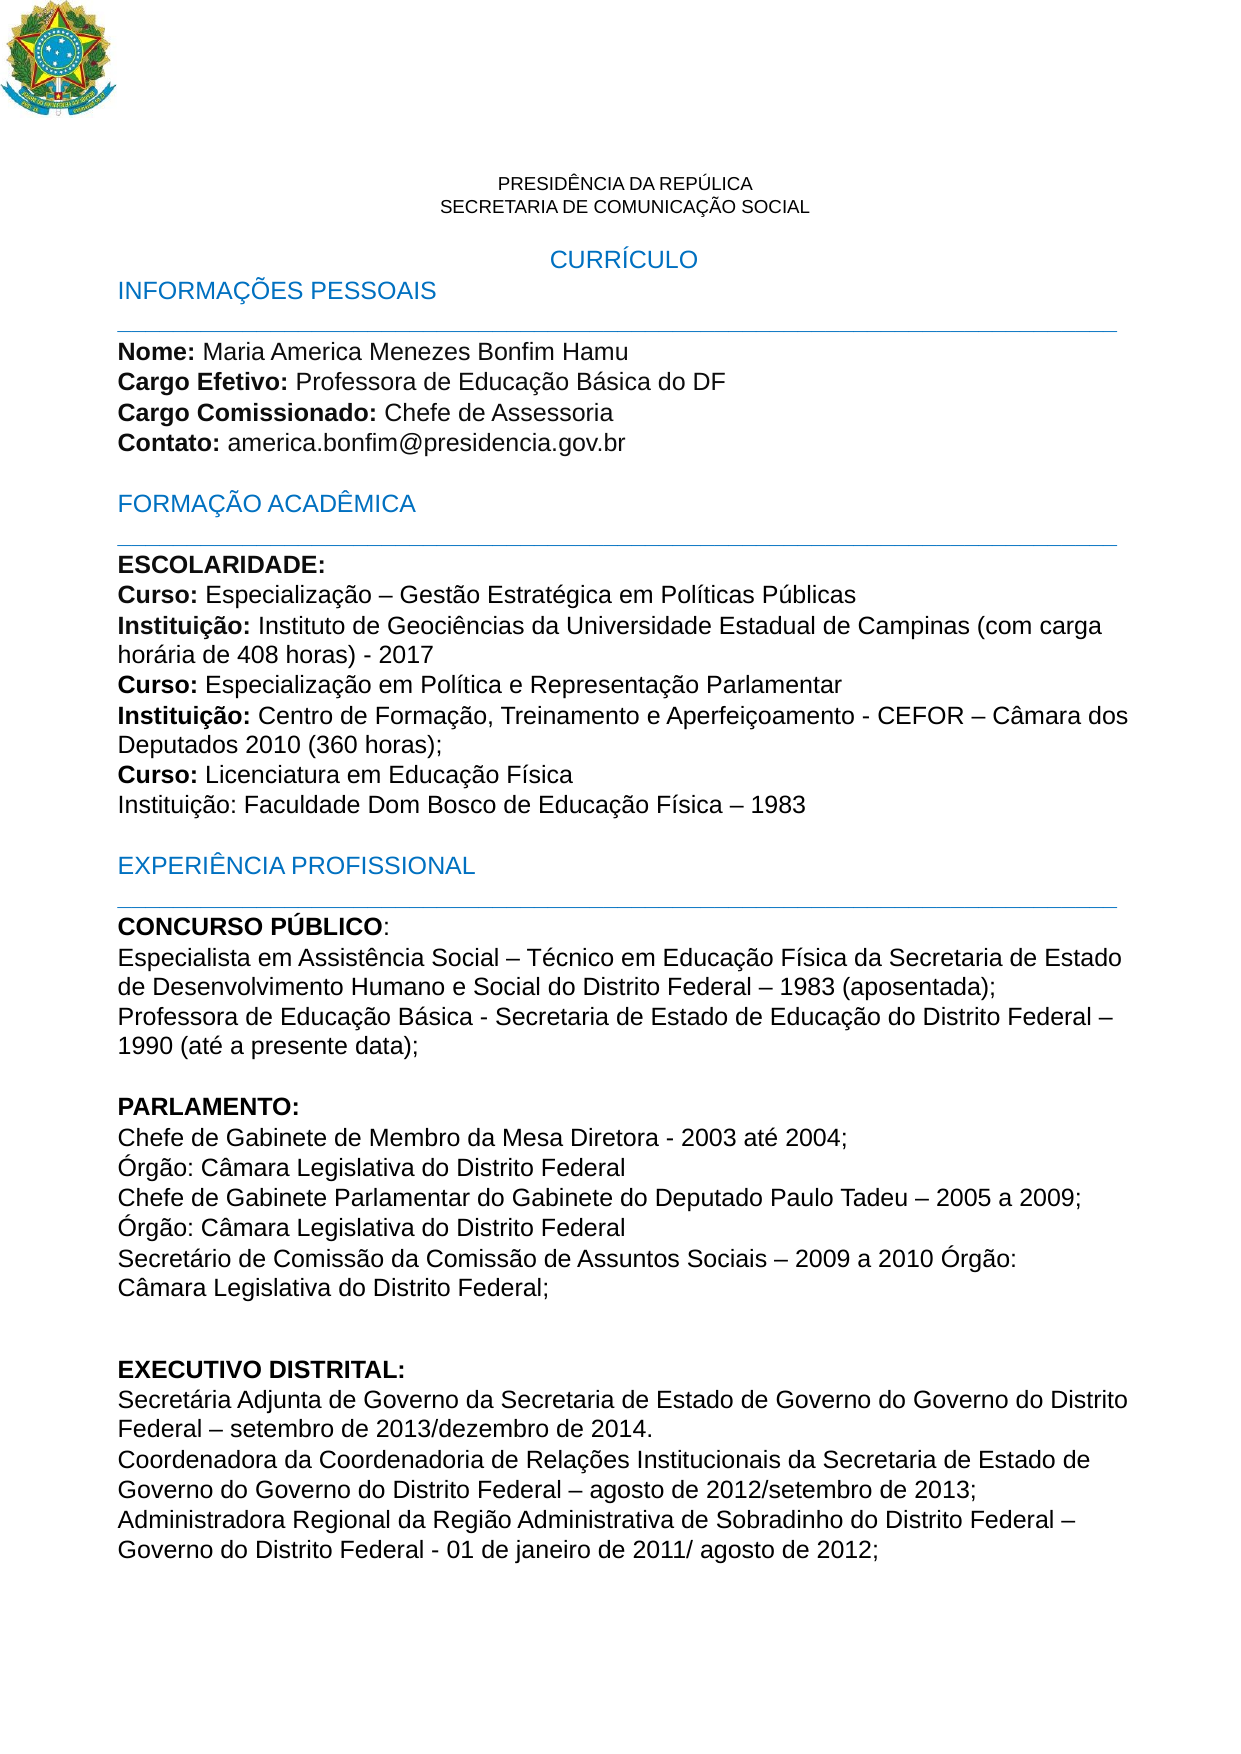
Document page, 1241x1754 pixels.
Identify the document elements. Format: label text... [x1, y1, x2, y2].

text Chefe de Gabinete de Membro da Mesa Diretora - 2003 até 2004; [117, 1122, 1137, 1151]
text FORMAÇÃO ACADÊMICA [117, 489, 1137, 518]
text Administradora Regional da Região Administrativa de Sobradinho do Distrito Federal – Governo do Distrito Federal - 01 de janeiro de 2011/ agosto de 2012; [117, 1505, 1137, 1563]
text EXPERIÊNCIA PROFISSIONAL [117, 851, 1137, 880]
text Órgão: Câmara Legislativa do Distrito Federal [117, 1213, 1137, 1242]
text EXECUTIVO DISTRITAL: [117, 1355, 1137, 1383]
text Instituição: Instituto de Geociências da Universidade Estadual de Campinas (com carga horária de 408 horas) - 2017 [117, 611, 1137, 669]
text Curso: Especialização – Gestão Estratégica em Políticas Públicas [117, 580, 1137, 609]
text ________________________________________________________________________ ESCOLARIDADE: [117, 519, 1137, 579]
text Curso: Especialização em Política e Representação Parlamentar [117, 670, 1137, 699]
text Secretário de Comissão da Comissão de Assuntos Sociais – 2009 a 2010 Órgão: Câmara Legislativa do Distrito Federal; [117, 1244, 1021, 1302]
text Cargo Efetivo: Professora de Educação Básica do DF [117, 367, 1137, 396]
text INFORMAÇÕES PESSOAIS [117, 276, 1137, 304]
text Coordenadora da Coordenadoria de Relações Institucionais da Secretaria de Estado de [117, 1445, 1137, 1473]
text PRESIDÊNCIA DA REPÚLICA [118, 173, 1137, 194]
text Secretária Adjunta de Governo da Secretaria de Estado de Governo do Governo do Distrito Federal – setembro de 2013/dezembro de 2014. [117, 1385, 1137, 1443]
text Professora de Educação Básica - Secretaria de Estado de Educação do Distrito Federal – 1990 (até a presente data); [117, 1002, 1137, 1060]
text Nome: Maria America Menezes Bonfim Hamu [117, 337, 1137, 365]
text Cargo Comissionado: Chefe de Assessoria [117, 398, 1137, 426]
text ________________________________________________________________________ [117, 306, 1137, 335]
text Instituição: Faculdade Dom Bosco de Educação Física – 1983 [117, 791, 1137, 819]
text CURRÍCULO [118, 245, 1137, 274]
text SECRETARIA DE COMUNICAÇÃO SOCIAL [118, 196, 1136, 217]
text Curso: Licenciatura em Educação Física [117, 760, 1137, 789]
text Especialista em Assistência Social – Técnico em Educação Física da Secretaria de Estado de Desenvolvimento Humano e Social do Distrito Federal – 1983 (aposentada); [117, 942, 1137, 1001]
text Órgão: Câmara Legislativa do Distrito Federal [117, 1153, 1137, 1182]
text Governo do Governo do Distrito Federal – agosto de 2012/setembro de 2013; [117, 1475, 1137, 1504]
text Chefe de Gabinete Parlamentar do Gabinete do Deputado Paulo Tadeu – 2005 a 2009; [117, 1183, 1137, 1212]
text Instituição: Centro de Formação, Treinamento e Aperfeiçoamento - CEFOR – Câmara dos Deputados 2010 (360 horas); [117, 701, 1137, 759]
text CONCURSO PÚBLICO: [117, 912, 1137, 941]
text PARLAMENTO: [117, 1092, 1137, 1121]
text ________________________________________________________________________ [117, 882, 1137, 910]
text Contato: america.bonfim@presidencia.gov.br [117, 428, 1137, 457]
